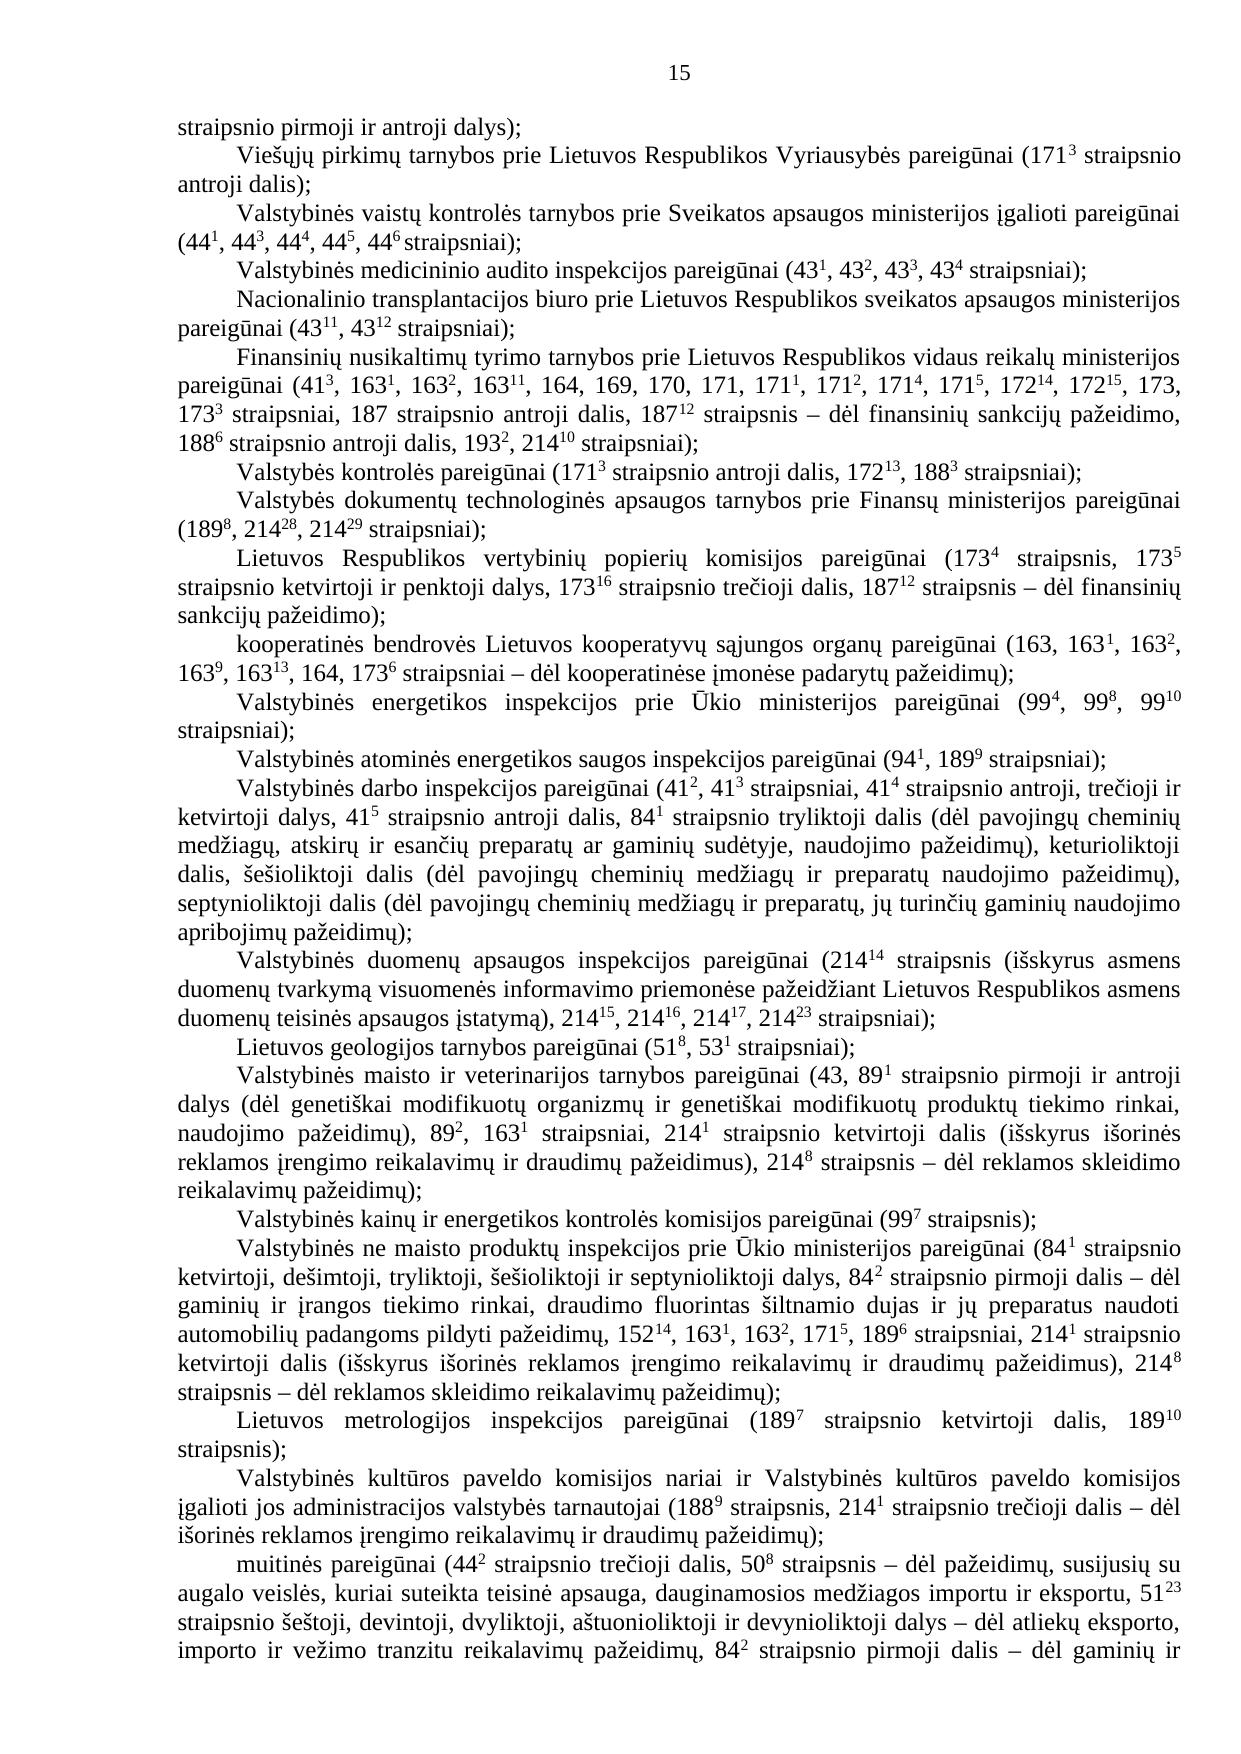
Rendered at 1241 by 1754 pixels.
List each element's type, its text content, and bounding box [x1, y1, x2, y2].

text Valstybinės kainų ir energetikos kontrolės komisijos pareigūnai (997 straipsnis); [177, 1204, 1181, 1233]
text Lietuvos Respublikos vertybinių popierių komisijos pareigūnai (1734 straipsnis, 1735 straipsnio ketvirtoji ir penktoji dalys, 17316 straipsnio trečioji dalis, 18712 straipsnis – dėl finansinių sankcijų pažeidimo); [177, 543, 1181, 629]
text Valstybinės kultūros paveldo komisijos nariai ir Valstybinės kultūros paveldo komisijos įgalioti jos administracijos valstybės tarnautojai (1889 straipsnis, 2141 straipsnio trečioji dalis – dėl išorinės reklamos įrengimo reikalavimų ir draudimų pažeidimų); [177, 1463, 1181, 1549]
text Valstybinės energetikos inspekcijos prie Ūkio ministerijos pareigūnai (994, 998, 9910 straipsniai); [177, 687, 1181, 744]
text Lietuvos geologijos tarnybos pareigūnai (518, 531 straipsniai); [177, 1032, 1181, 1061]
text muitinės pareigūnai (442 straipsnio trečioji dalis, 508 straipsnis – dėl pažeidimų, susijusių su augalo veislės, kuriai suteikta teisinė apsauga, dauginamosios medžiagos importu ir eksportu, 5123 straipsnio šeštoji, devintoji, dvyliktoji, aštuonioliktoji ir devynioliktoji dalys – dėl atliekų eksporto, importo ir vežimo tranzitu reikalavimų pažeidimų, 842 straipsnio pirmoji dalis – dėl gaminių ir [177, 1549, 1181, 1664]
text Valstybinės darbo inspekcijos pareigūnai (412, 413 straipsniai, 414 straipsnio antroji, trečioji ir ketvirtoji dalys, 415 straipsnio antroji dalis, 841 straipsnio tryliktoji dalis (dėl pavojingų cheminių medžiagų, atskirų ir esančių preparatų ar gaminių sudėtyje, naudojimo pažeidimų), keturioliktoji dalis, šešioliktoji dalis (dėl pavojingų cheminių medžiagų ir preparatų naudojimo pažeidimų), septynioliktoji dalis (dėl pavojingų cheminių medžiagų ir preparatų, jų turinčių gaminių naudojimo apribojimų pažeidimų); [177, 773, 1181, 946]
text Valstybinės maisto ir veterinarijos tarnybos pareigūnai (43, 891 straipsnio pirmoji ir antroji dalys (dėl genetiškai modifikuotų organizmų ir genetiškai modifikuotų produktų tiekimo rinkai, naudojimo pažeidimų), 892, 1631 straipsniai, 2141 straipsnio ketvirtoji dalis (išskyrus išorinės reklamos įrengimo reikalavimų ir draudimų pažeidimus), 2148 straipsnis – dėl reklamos skleidimo reikalavimų pažeidimų); [177, 1061, 1181, 1204]
text Valstybinės atominės energetikos saugos inspekcijos pareigūnai (941, 1899 straipsniai); [177, 744, 1181, 773]
text Viešųjų pirkimų tarnybos prie Lietuvos Respublikos Vyriausybės pareigūnai (1713 straipsnio antroji dalis); [177, 141, 1181, 198]
text Valstybinės duomenų apsaugos inspekcijos pareigūnai (21414 straipsnis (išskyrus asmens duomenų tvarkymą visuomenės informavimo priemonėse pažeidžiant Lietuvos Respublikos asmens duomenų teisinės apsaugos įstatymą), 21415, 21416, 21417, 21423 straipsniai); [177, 946, 1181, 1032]
text kooperatinės bendrovės Lietuvos kooperatyvų sąjungos organų pareigūnai (163, 1631, 1632, 1639, 16313, 164, 1736 straipsniai – dėl kooperatinėse įmonėse padarytų pažeidimų); [177, 629, 1181, 687]
text Valstybinės vaistų kontrolės tarnybos prie Sveikatos apsaugos ministerijos įgalioti pareigūnai (441, 443, 444, 445, 446 straipsniai); [177, 198, 1181, 256]
text Valstybinės medicininio audito inspekcijos pareigūnai (431, 432, 433, 434 straipsniai); [177, 256, 1181, 284]
text Valstybės kontrolės pareigūnai (1713 straipsnio antroji dalis, 17213, 1883 straipsniai); [177, 457, 1181, 486]
text Valstybinės ne maisto produktų inspekcijos prie Ūkio ministerijos pareigūnai (841 straipsnio ketvirtoji, dešimtoji, tryliktoji, šešioliktoji ir septynioliktoji dalys, 842 straipsnio pirmoji dalis – dėl gaminių ir įrangos tiekimo rinkai, draudimo fluorintas šiltnamio dujas ir jų preparatus naudoti automobilių padangoms pildyti pažeidimų, 15214, 1631, 1632, 1715, 1896 straipsniai, 2141 straipsnio ketvirtoji dalis (išskyrus išorinės reklamos įrengimo reikalavimų ir draudimų pažeidimus), 2148 straipsnis – dėl reklamos skleidimo reikalavimų pažeidimų); [177, 1233, 1181, 1406]
text Nacionalinio transplantacijos biuro prie Lietuvos Respublikos sveikatos apsaugos ministerijos pareigūnai (4311, 4312 straipsniai); [177, 284, 1181, 342]
text straipsnio pirmoji ir antroji dalys); [177, 112, 1181, 141]
text Finansinių nusikaltimų tyrimo tarnybos prie Lietuvos Respublikos vidaus reikalų ministerijos pareigūnai (413, 1631, 1632, 16311, 164, 169, 170, 171, 1711, 1712, 1714, 1715, 17214, 17215, 173, 1733 straipsniai, 187 straipsnio antroji dalis, 18712 straipsnis – dėl finansinių sankcijų pažeidimo, 1886 straipsnio antroji dalis, 1932, 21410 straipsniai); [177, 342, 1181, 457]
text Valstybės dokumentų technologinės apsaugos tarnybos prie Finansų ministerijos pareigūnai (1898, 21428, 21429 straipsniai); [177, 486, 1181, 543]
text Lietuvos metrologijos inspekcijos pareigūnai (1897 straipsnio ketvirtoji dalis, 18910 straipsnis); [177, 1406, 1181, 1463]
